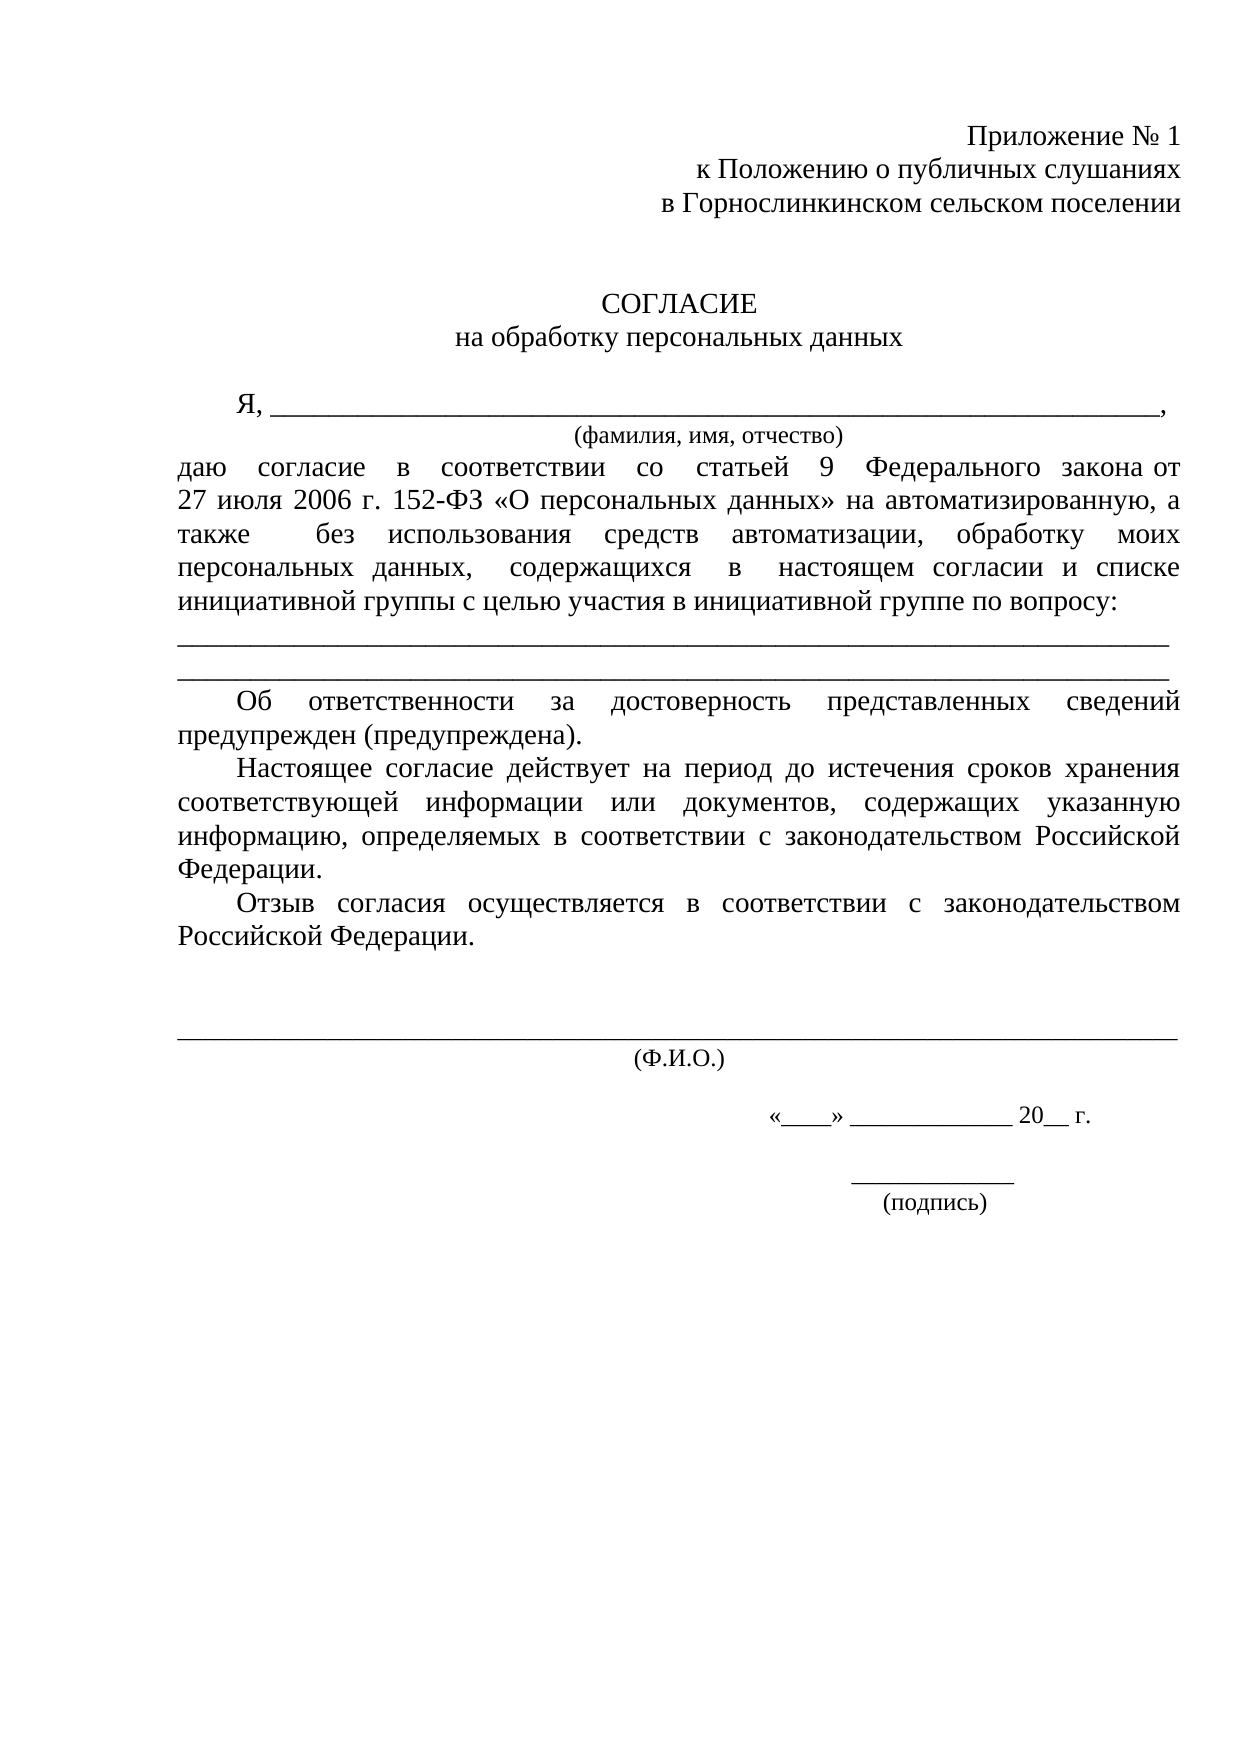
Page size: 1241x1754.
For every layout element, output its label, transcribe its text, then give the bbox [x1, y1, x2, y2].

text даю согласие в соответствии со статьей 9 Федерального закона от 27 июля 2006 г. 152-ФЗ «О персональных данных» на автоматизированную, а также без использования средств автоматизации, обработку моих персональных данных, содержащихся в настоящем согласии и списке инициативной группы с целью участия в инициативной группе по вопросу: [177, 449, 1181, 616]
text Отзыв согласия осуществляется в соответствии с законодательством Российской Федерации. [177, 885, 1181, 952]
text ____________________________________________________________________ [177, 650, 1181, 683]
text к Положению о публичных слушаниях [177, 152, 1181, 185]
text Настоящее согласие действует на период до истечения сроков хранения соответствующей информации или документов, содержащих указанную информацию, определяемых в соответствии с законодательством Российской Федерации. [177, 751, 1181, 885]
text ____________________________________________________________________ [177, 616, 1181, 650]
text Об ответственности за достоверность представленных сведений предупрежден (предупреждена). [177, 683, 1181, 751]
text ________________________________________________________________________________ [177, 1014, 1181, 1043]
text «____» _____________ 20__ г. [177, 1100, 1181, 1129]
text (фамилия, имя, отчество) [177, 420, 1181, 449]
text (Ф.И.О.) [177, 1043, 1181, 1072]
text Я, _____________________________________________________________, [177, 386, 1181, 420]
text СОГЛАСИЕ [177, 286, 1181, 319]
text _____________ [177, 1158, 1181, 1187]
text (подпись) [177, 1187, 1181, 1215]
text на обработку персональных данных [177, 319, 1181, 353]
text Приложение № 1 [177, 118, 1181, 152]
text в Горнослинкинском сельском поселении [177, 185, 1181, 219]
